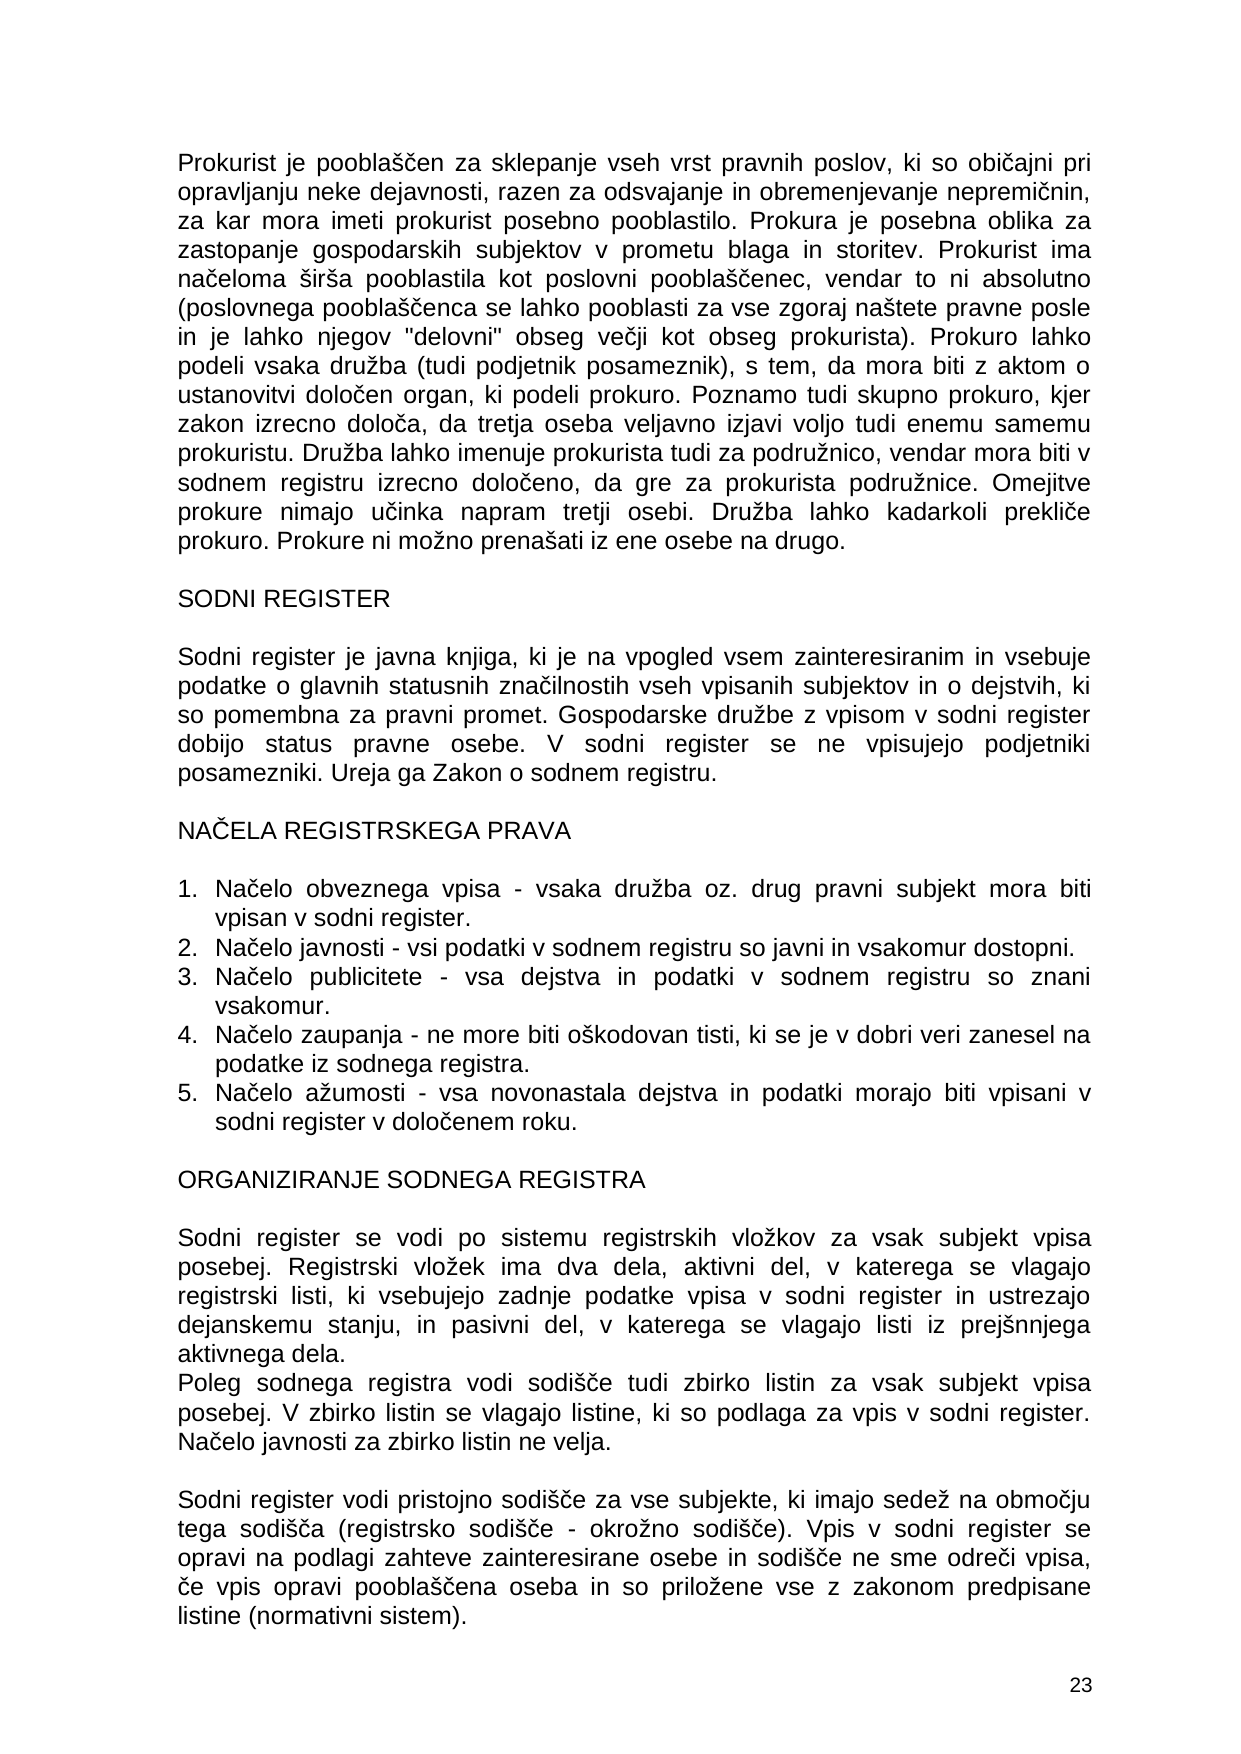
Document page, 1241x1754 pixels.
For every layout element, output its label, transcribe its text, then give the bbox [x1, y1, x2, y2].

text Prokurist je pooblaščen za sklepanje vseh vrst pravnih poslov, ki so običajni pri opravljanju neke dejavnosti, razen za odsvajanje in obremenjevanje nepremičnin, za kar mora imeti prokurist posebno pooblastilo. Prokura je posebna oblika za zastopanje gospodarskih subjektov v prometu blaga in storitev. Prokurist ima načeloma širša pooblastila kot poslovni pooblaščenec, vendar to ni absolutno (poslovnega pooblaščenca se lahko pooblasti za vse zgoraj naštete pravne posle in je lahko njegov "delovni" obseg večji kot obseg prokurista). Prokuro lahko podeli vsaka družba (tudi podjetnik posameznik), s tem, da mora biti z aktom o ustanovitvi določen organ, ki podeli prokuro. Poznamo tudi skupno prokuro, kjer zakon izrecno določa, da tretja oseba veljavno izjavi voljo tudi enemu samemu prokuristu. Družba lahko imenuje prokurista tudi za podružnico, vendar mora biti v sodnem registru izrecno določeno, da gre za prokurista podružnice. Omejitve prokure nimajo učinka napram tretji osebi. Družba lahko kadarkoli prekliče prokuro. Prokure ni možno prenašati iz ene osebe na drugo. [177, 148, 1092, 554]
text Poleg sodnega registra vodi sodišče tudi zbirko listin za vsak subjekt vpisa posebej. V zbirko listin se vlagajo listine, ki so podlaga za vpis v sodni register. Načelo javnosti za zbirko listin ne velja. [177, 1368, 1092, 1456]
list Načelo zaupanja ‑ ne more biti oškodovan tisti, ki se je v dobri veri zanesel na podatke iz sodnega registra. [177, 1019, 1092, 1078]
list Načelo publicitete ‑ vsa dejstva in podatki v sodnem registru so znani vsakomur. [177, 961, 1092, 1019]
text ORGANIZIRANJE SODNEGA REGISTRA [177, 1165, 1092, 1194]
list Načelo javnosti ‑ vsi podatki v sodnem registru so javni in vsakomur dostopni. [177, 932, 1092, 961]
text Sodni register je javna knjiga, ki je na vpogled vsem zainteresiranim in vsebuje podatke o glavnih statusnih značilnostih vseh vpisanih subjektov in o dejstvih, ki so pomembna za pravni promet. Gospodarske družbe z vpisom v sodni register dobijo status pravne osebe. V sodni register se ne vpisujejo podjetniki posamezniki. Ureja ga Zakon o sodnem registru. [177, 642, 1092, 787]
text SODNI REGISTER [177, 584, 1092, 613]
list Načelo ažumosti ‑ vsa novonastala dejstva in podatki morajo biti vpisani v sodni register v določenem roku. [177, 1078, 1092, 1136]
text Sodni register vodi pristojno sodišče za vse subjekte, ki imajo sedež na območju tega sodišča (registrsko sodišče ‑ okrožno sodišče). Vpis v sodni register se opravi na podlagi zahteve zainteresirane osebe in sodišče ne sme odreči vpisa, če vpis opravi pooblaščena oseba in so priložene vse z zakonom predpisane listine (normativni sistem). [177, 1484, 1092, 1630]
list Načelo obveznega vpisa ‑ vsaka družba oz. drug pravni subjekt mora biti vpisan v sodni register. [177, 874, 1092, 932]
text Sodni register se vodi po sistemu registrskih vložkov za vsak subjekt vpisa posebej. Registrski vložek ima dva dela, aktivni del, v katerega se vlagajo registrski listi, ki vsebujejo zadnje podatke vpisa v sodni register in ustrezajo dejanskemu stanju, in pasivni del, v katerega se vlagajo listi iz prejšnnjega aktivnega dela. [177, 1223, 1092, 1368]
text NAČELA REGISTRSKEGA PRAVA [177, 816, 1092, 845]
